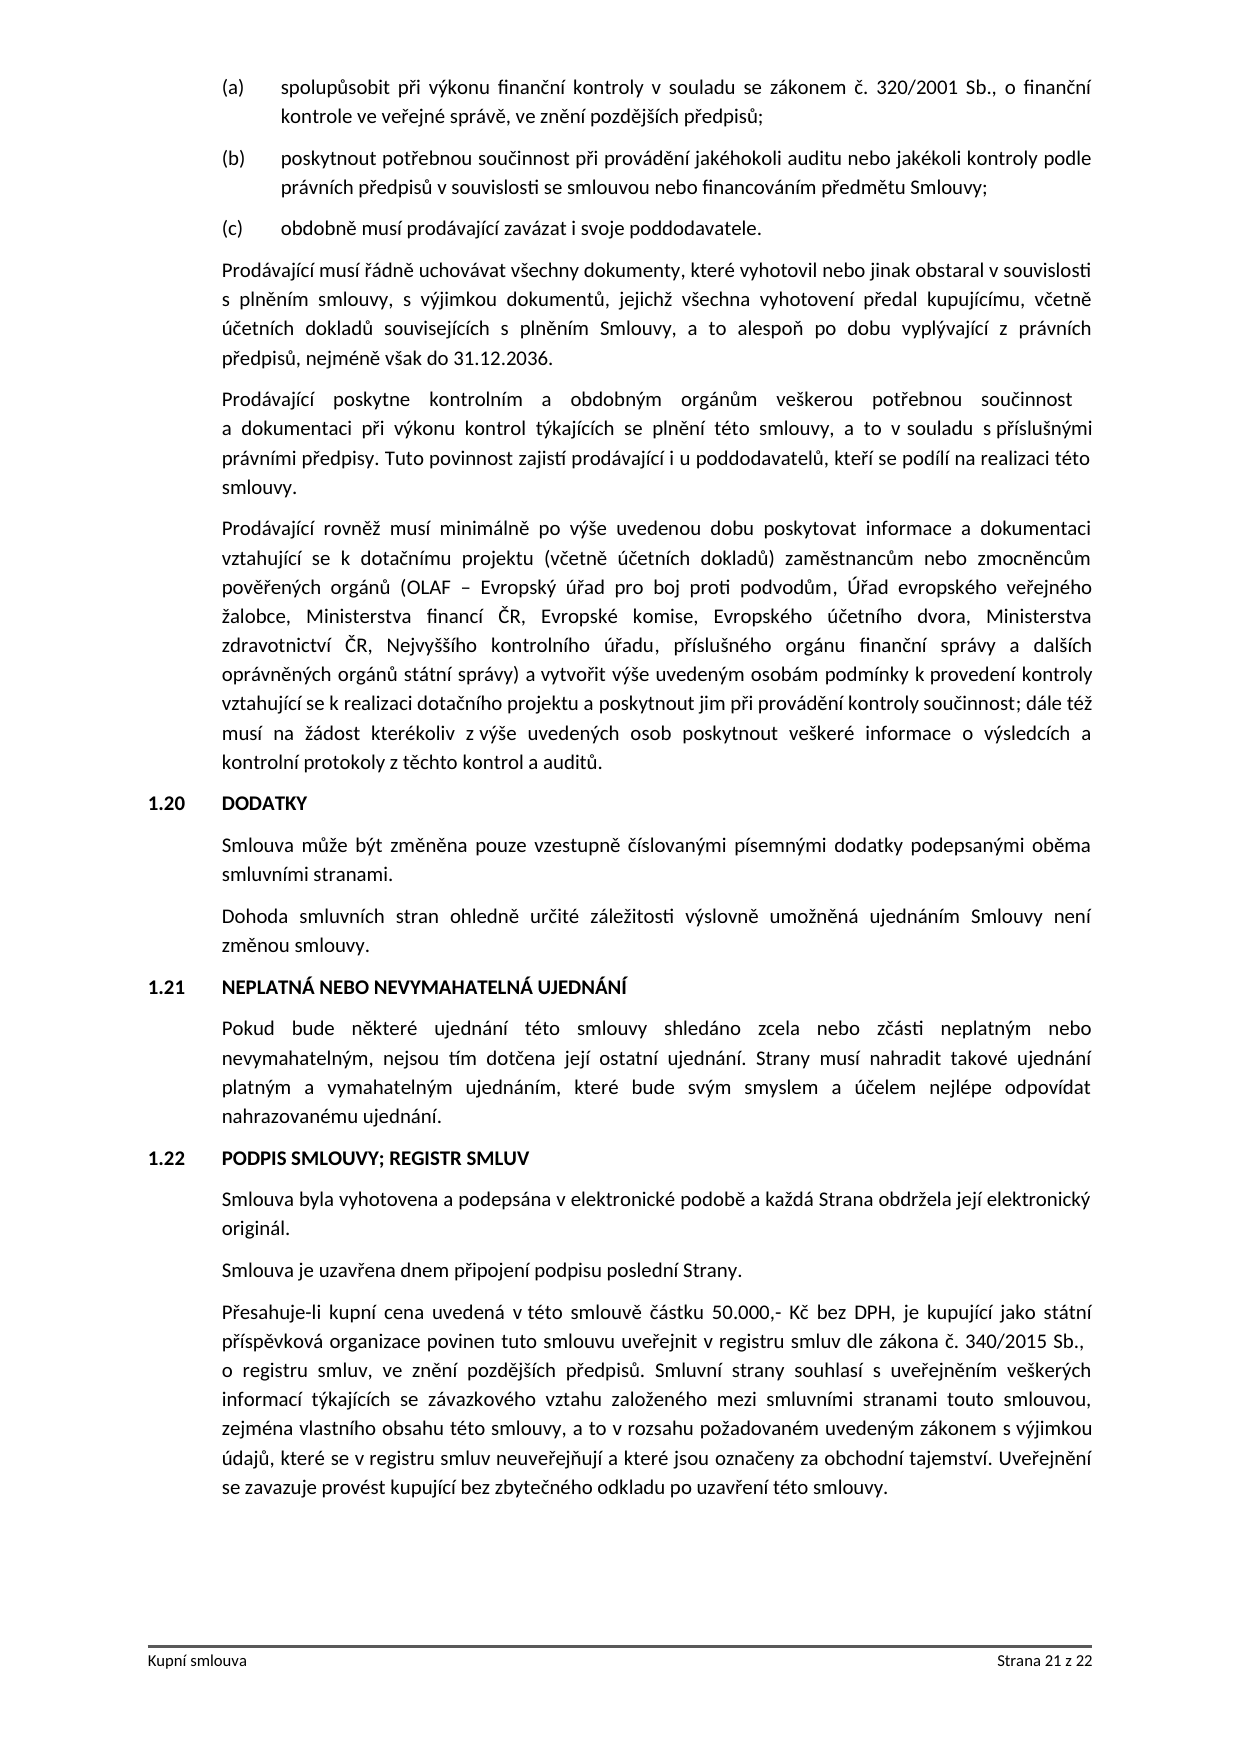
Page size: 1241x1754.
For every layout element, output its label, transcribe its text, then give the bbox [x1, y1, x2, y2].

text Dohoda smluvních stran ohledně určité záležitosti výslovně umožněná ujednáním Smlouvy není změnou smlouvy. [222, 903, 1092, 958]
text Smlouva je uzavřena dnem připojení podpisu poslední Strany. [222, 1257, 1092, 1283]
list spolupůsobit při výkonu finanční kontroly v souladu se zákonem č. 320/2001 Sb., o finanční kontrole ve veřejné správě, ve znění pozdějších předpisů; [222, 74, 1092, 128]
text Přesahuje-li kupní cena uvedená v této smlouvě částku 50.000,- Kč bez DPH, je kupující jako státní příspěvková organizace povinen tuto smlouvu uveřejnit v registru smluv dle zákona č. 340/2015 Sb., o registru smluv, ve znění pozdějších předpisů. Smluvní strany souhlasí s uveřejněním veškerých informací týkajících se závazkového vztahu založeného mezi smluvními stranami touto smlouvou, zejména vlastního obsahu této smlouvy, a to v rozsahu požadovaném uvedeným zákonem s výjimkou údajů, které se v registru smluv neuveřejňují a které jsou označeny za obchodní tajemství. Uveřejnění se zavazuje provést kupující bez zbytečného odkladu po uzavření této smlouvy. [222, 1299, 1092, 1499]
list neplatná nebo nevymahatelná ujednání [148, 974, 1092, 999]
text Pokud bude některé ujednání této smlouvy shledáno zcela nebo zčásti neplatným nebo nevymahatelným, nejsou tím dotčena její ostatní ujednání. Strany musí nahradit takové ujednání platným a vymahatelným ujednáním, které bude svým smyslem a účelem nejlépe odpovídat nahrazovanému ujednání. [222, 1016, 1092, 1128]
text Smlouva může být změněna pouze vzestupně číslovanými písemnými dodatky podepsanými oběma smluvními stranami. [222, 832, 1092, 887]
text Prodávající rovněž musí minimálně po výše uvedenou dobu poskytovat informace a dokumentaci vztahující se k dotačnímu projektu (včetně účetních dokladů) zaměstnancům nebo zmocněncům pověřených orgánů (OLAF – Evropský úřad pro boj proti podvodům, Úřad evropského veřejného žalobce, Ministerstva financí ČR, Evropské komise, Evropského účetního dvora, Ministerstva zdravotnictví ČR, Nejvyššího kontrolního úřadu, příslušného orgánu finanční správy a dalších oprávněných orgánů státní správy) a vytvořit výše uvedeným osobám podmínky k provedení kontroly vztahující se k realizaci dotačního projektu a poskytnout jim při provádění kontroly součinnost; dále též musí na žádost kterékoliv z výše uvedených osob poskytnout veškeré informace o výsledcích a kontrolní protokoly z těchto kontrol a auditů. [222, 516, 1092, 774]
list Dodatky [148, 791, 1092, 816]
list Podpis smlouvy; registr smluv [148, 1145, 1092, 1170]
text Prodávající poskytne kontrolním a obdobným orgánům veškerou potřebnou součinnost a dokumentaci při výkonu kontrol týkajících se plnění této smlouvy, a to v souladu s příslušnými právními předpisy. Tuto povinnost zajistí prodávající i u poddodavatelů, kteří se podílí na realizaci této smlouvy. [222, 386, 1092, 499]
list poskytnout potřebnou součinnost při provádění jakéhokoli auditu nebo jakékoli kontroly podle právních předpisů v souvislosti se smlouvou nebo financováním předmětu Smlouvy; [222, 145, 1092, 199]
text Prodávající musí řádně uchovávat všechny dokumenty, které vyhotovil nebo jinak obstaral v souvislosti s plněním smlouvy, s výjimkou dokumentů, jejichž všechna vyhotovení předal kupujícímu, včetně účetních dokladů souvisejících s plněním Smlouvy, a to alespoň po dobu vyplývající z právních předpisů, nejméně však do 31.12.2036. [222, 257, 1092, 370]
text Smlouva byla vyhotovena a podepsána v elektronické podobě a každá Strana obdržela její elektronický originál. [222, 1186, 1092, 1241]
list obdobně musí prodávající zavázat i svoje poddodavatele. [222, 216, 1092, 241]
